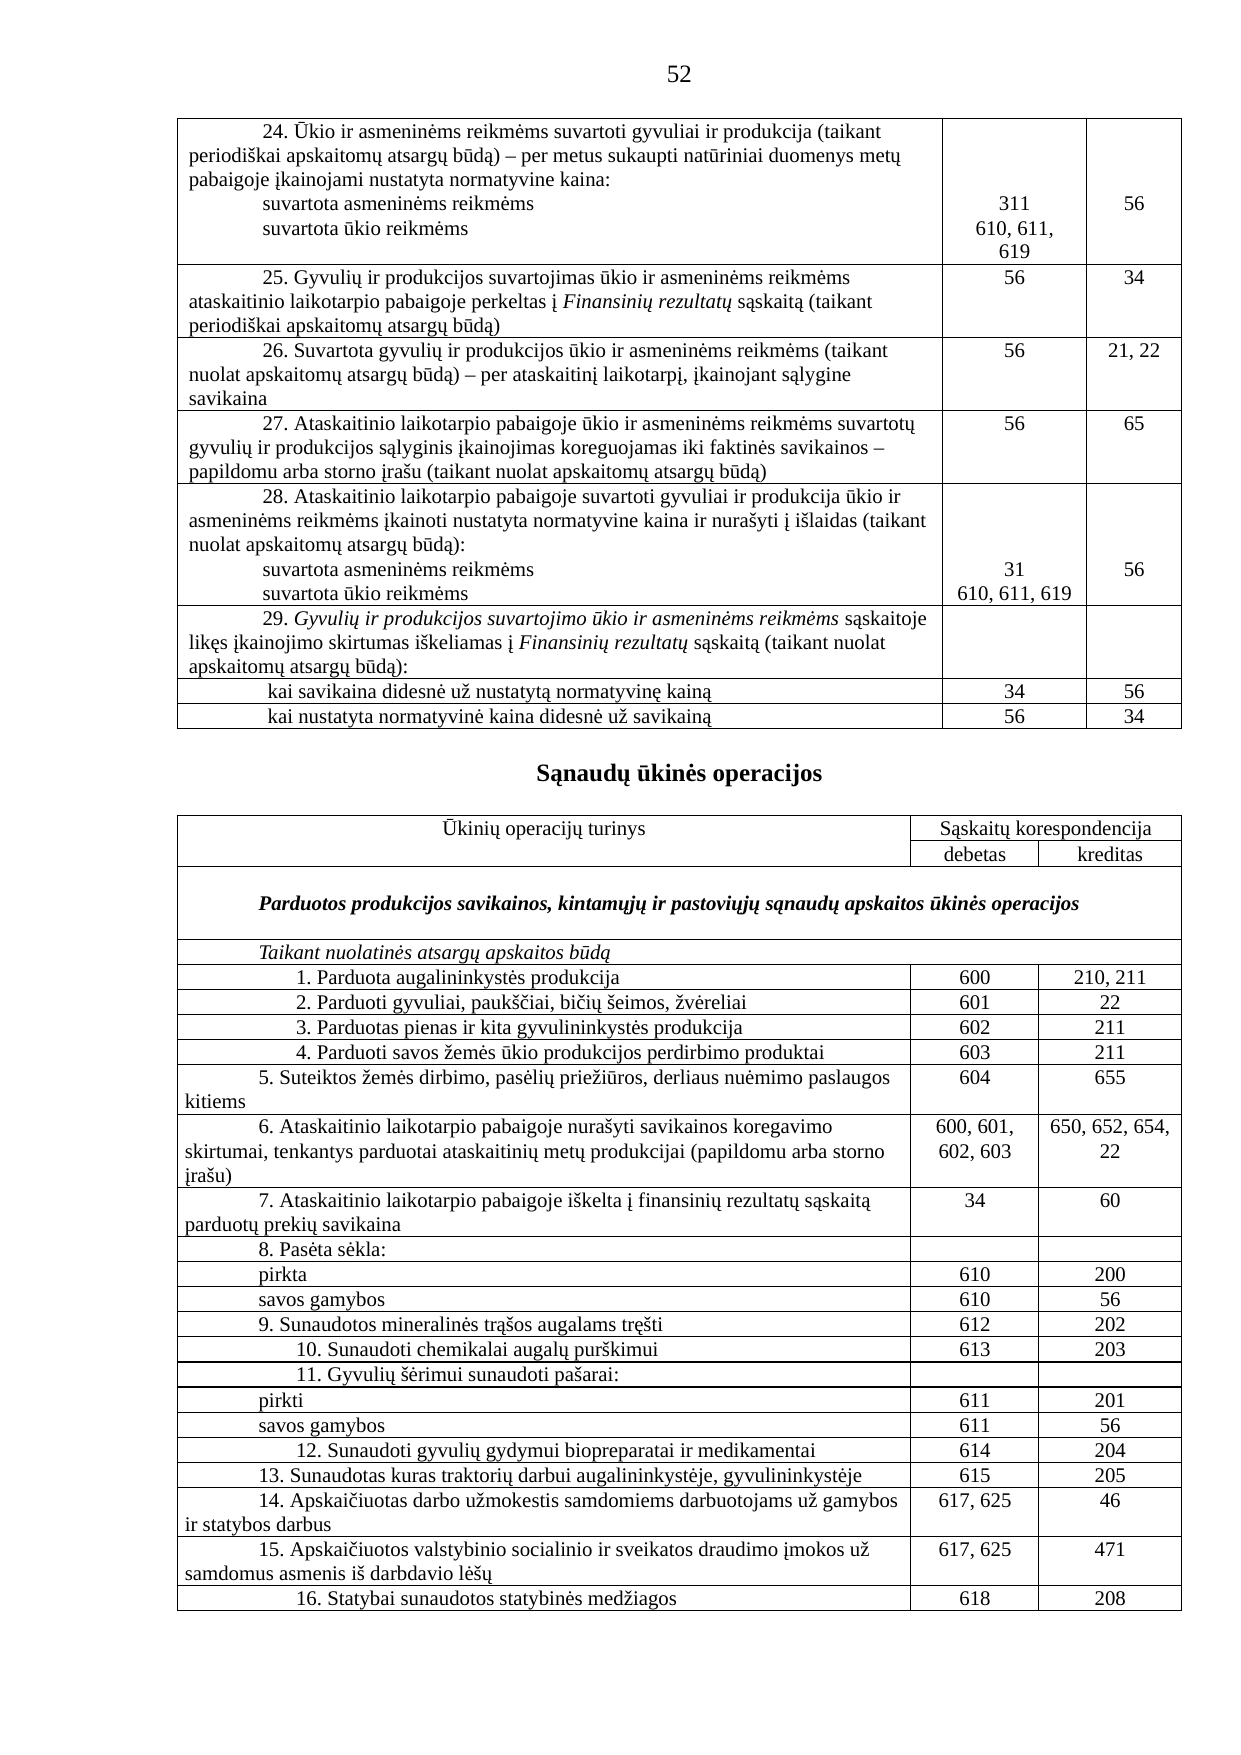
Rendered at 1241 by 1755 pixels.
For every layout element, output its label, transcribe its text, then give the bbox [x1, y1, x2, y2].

table_cell 3. Parduotas pienas ir kita gyvulininkystės produkcija [178, 1015, 910, 1039]
table_cell 31 610, 611, 619 [943, 484, 1086, 604]
table_cell 603 [911, 1040, 1038, 1064]
table_cell [911, 1363, 1038, 1386]
table_cell 655 [1039, 1065, 1181, 1113]
table_cell 610 [911, 1287, 1038, 1311]
table_cell 56 [943, 411, 1086, 483]
table_cell 203 [1039, 1337, 1181, 1361]
table_cell 27. Ataskaitinio laikotarpio pabaigoje ūkio ir asmeninėms reikmėms suvartotų gyvulių ir produkcijos sąlyginis įkainojimas koreguojamas iki faktinės savikainos – papildomu arba storno įrašu (taikant nuolat apskaitomų atsargų būdą) [178, 411, 942, 483]
table_header Sąskaitų korespondencija [911, 816, 1181, 840]
table_cell 650, 652, 654, 22 [1039, 1115, 1181, 1187]
table_cell 601 [911, 990, 1038, 1014]
table_cell 65 [1087, 411, 1181, 483]
table_cell 56 [1039, 1287, 1181, 1311]
table_cell Taikant nuolatinės atsargų apskaitos būdą [178, 940, 1181, 964]
table_cell 11. Gyvulių šėrimui sunaudoti pašarai: [178, 1363, 910, 1386]
table_cell 7. Ataskaitinio laikotarpio pabaigoje iškelta į finansinių rezultatų sąskaitą parduotų prekių savikaina [178, 1188, 910, 1236]
table_cell 611 [911, 1413, 1038, 1437]
table_cell 5. Suteiktos žemės dirbimo, pasėlių priežiūros, derliaus nuėmimo paslaugos kitiems [178, 1065, 910, 1113]
table_cell pirkti [178, 1388, 910, 1412]
table_cell 14. Apskaičiuotas darbo užmokestis samdomiems darbuotojams už gamybos ir statybos darbus [178, 1488, 910, 1536]
table_cell 29. Gyvulių ir produkcijos suvartojimo ūkio ir asmeninėms reikmėms sąskaitoje likęs įkainojimo skirtumas iškeliamas į Finansinių rezultatų sąskaitą (taikant nuolat apskaitomų atsargų būdą): [178, 606, 942, 678]
table_cell 26. Suvartota gyvulių ir produkcijos ūkio ir asmeninėms reikmėms (taikant nuolat apskaitomų atsargų būdą) – per ataskaitinį laikotarpį, įkainojant sąlygine savikaina [178, 338, 942, 410]
table_cell 25. Gyvulių ir produkcijos suvartojimas ūkio ir asmeninėms reikmėms ataskaitinio laikotarpio pabaigoje perkeltas į Finansinių rezultatų sąskaitą (taikant periodiškai apskaitomų atsargų būdą) [178, 265, 942, 337]
table_cell 2. Parduoti gyvuliai, paukščiai, bičių šeimos, žvėreliai [178, 990, 910, 1014]
table_cell 56 [1087, 484, 1181, 604]
table_cell 604 [911, 1065, 1038, 1113]
table_cell 204 [1039, 1438, 1181, 1462]
table_cell 13. Sunaudotas kuras traktorių darbui augalininkystėje, gyvulininkystėje [178, 1463, 910, 1487]
table_cell 612 [911, 1312, 1038, 1336]
table_cell 613 [911, 1337, 1038, 1361]
table_cell 202 [1039, 1312, 1181, 1336]
table_cell 56 [943, 265, 1086, 337]
table_cell 614 [911, 1438, 1038, 1462]
table_cell 617, 625 [911, 1537, 1038, 1585]
table_cell 24. Ūkio ir asmeninėms reikmėms suvartoti gyvuliai ir produkcija (taikant periodiškai apskaitomų atsargų būdą) – per metus sukaupti natūriniai duomenys metų pabaigoje įkainojami nustatyta normatyvine kaina: suvartota asmeninėms reikmėms suvartota ūkio reikmėms [178, 119, 942, 263]
table_cell kreditas [1039, 841, 1181, 866]
table_cell 56 [943, 704, 1086, 728]
table_cell 617, 625 [911, 1488, 1038, 1536]
table_cell 46 [1039, 1488, 1181, 1536]
table_cell debetas [911, 841, 1038, 866]
text Sąnaudų ūkinės operacijos [177, 758, 1181, 787]
table_cell kai savikaina didesnė už nustatytą normatyvinę kainą [178, 679, 942, 703]
table_cell 6. Ataskaitinio laikotarpio pabaigoje nurašyti savikainos koregavimo skirtumai, tenkantys parduotai ataskaitinių metų produkcijai (papildomu arba storno įrašu) [178, 1115, 910, 1187]
table_cell 610 [911, 1262, 1038, 1286]
table_cell 471 [1039, 1537, 1181, 1585]
table_cell 600, 601, 602, 603 [911, 1115, 1038, 1187]
table_cell [1087, 606, 1181, 678]
table_cell pirkta [178, 1262, 910, 1286]
table_header Ūkinių operacijų turinys [178, 816, 910, 866]
table_cell savos gamybos [178, 1413, 910, 1437]
table_cell [1039, 1237, 1181, 1261]
table_cell 34 [911, 1188, 1038, 1236]
table_cell Parduotos produkcijos savikainos, kintamųjų ir pastoviųjų sąnaudų apskaitos ūkinės operacijos [178, 867, 1181, 939]
table_cell 15. Apskaičiuotos valstybinio socialinio ir sveikatos draudimo įmokos už samdomus asmenis iš darbdavio lėšų [178, 1537, 910, 1585]
table_cell 611 [911, 1388, 1038, 1412]
table_cell 205 [1039, 1463, 1181, 1487]
table_cell 12. Sunaudoti gyvulių gydymui biopreparatai ir medikamentai [178, 1438, 910, 1462]
table_cell 311 610, 611, 619 [943, 119, 1086, 263]
table_cell [1039, 1363, 1181, 1386]
table_cell 210, 211 [1039, 965, 1181, 989]
table_cell 21, 22 [1087, 338, 1181, 410]
table_cell 9. Sunaudotos mineralinės trąšos augalams tręšti [178, 1312, 910, 1336]
table_cell 200 [1039, 1262, 1181, 1286]
table_cell 602 [911, 1015, 1038, 1039]
table_cell savos gamybos [178, 1287, 910, 1311]
table_cell 10. Sunaudoti chemikalai augalų purškimui [178, 1337, 910, 1361]
table_cell 16. Statybai sunaudotos statybinės medžiagos [178, 1586, 910, 1610]
table_cell 615 [911, 1463, 1038, 1487]
table_cell 1. Parduota augalininkystės produkcija [178, 965, 910, 989]
table_cell 8. Pasėta sėkla: [178, 1237, 910, 1261]
table_cell 208 [1039, 1586, 1181, 1610]
table_cell 56 [1087, 119, 1181, 263]
table_cell 4. Parduoti savos žemės ūkio produkcijos perdirbimo produktai [178, 1040, 910, 1064]
table_cell 56 [943, 338, 1086, 410]
table_cell 211 [1039, 1015, 1181, 1039]
table_cell 28. Ataskaitinio laikotarpio pabaigoje suvartoti gyvuliai ir produkcija ūkio ir asmeninėms reikmėms įkainoti nustatyta normatyvine kaina ir nurašyti į išlaidas (taikant nuolat apskaitomų atsargų būdą): suvartota asmeninėms reikmėms suvartota ūkio reikmėms [178, 484, 942, 604]
table_cell 34 [1087, 704, 1181, 728]
table_cell 600 [911, 965, 1038, 989]
table_cell 618 [911, 1586, 1038, 1610]
table_cell 211 [1039, 1040, 1181, 1064]
table_cell 22 [1039, 990, 1181, 1014]
table_cell 56 [1087, 679, 1181, 703]
table_cell 60 [1039, 1188, 1181, 1236]
table_cell [943, 606, 1086, 678]
table_cell 56 [1039, 1413, 1181, 1437]
table_cell 201 [1039, 1388, 1181, 1412]
table_cell 34 [943, 679, 1086, 703]
table_cell kai nustatyta normatyvinė kaina didesnė už savikainą [178, 704, 942, 728]
table_cell 34 [1087, 265, 1181, 337]
table_cell [911, 1237, 1038, 1261]
